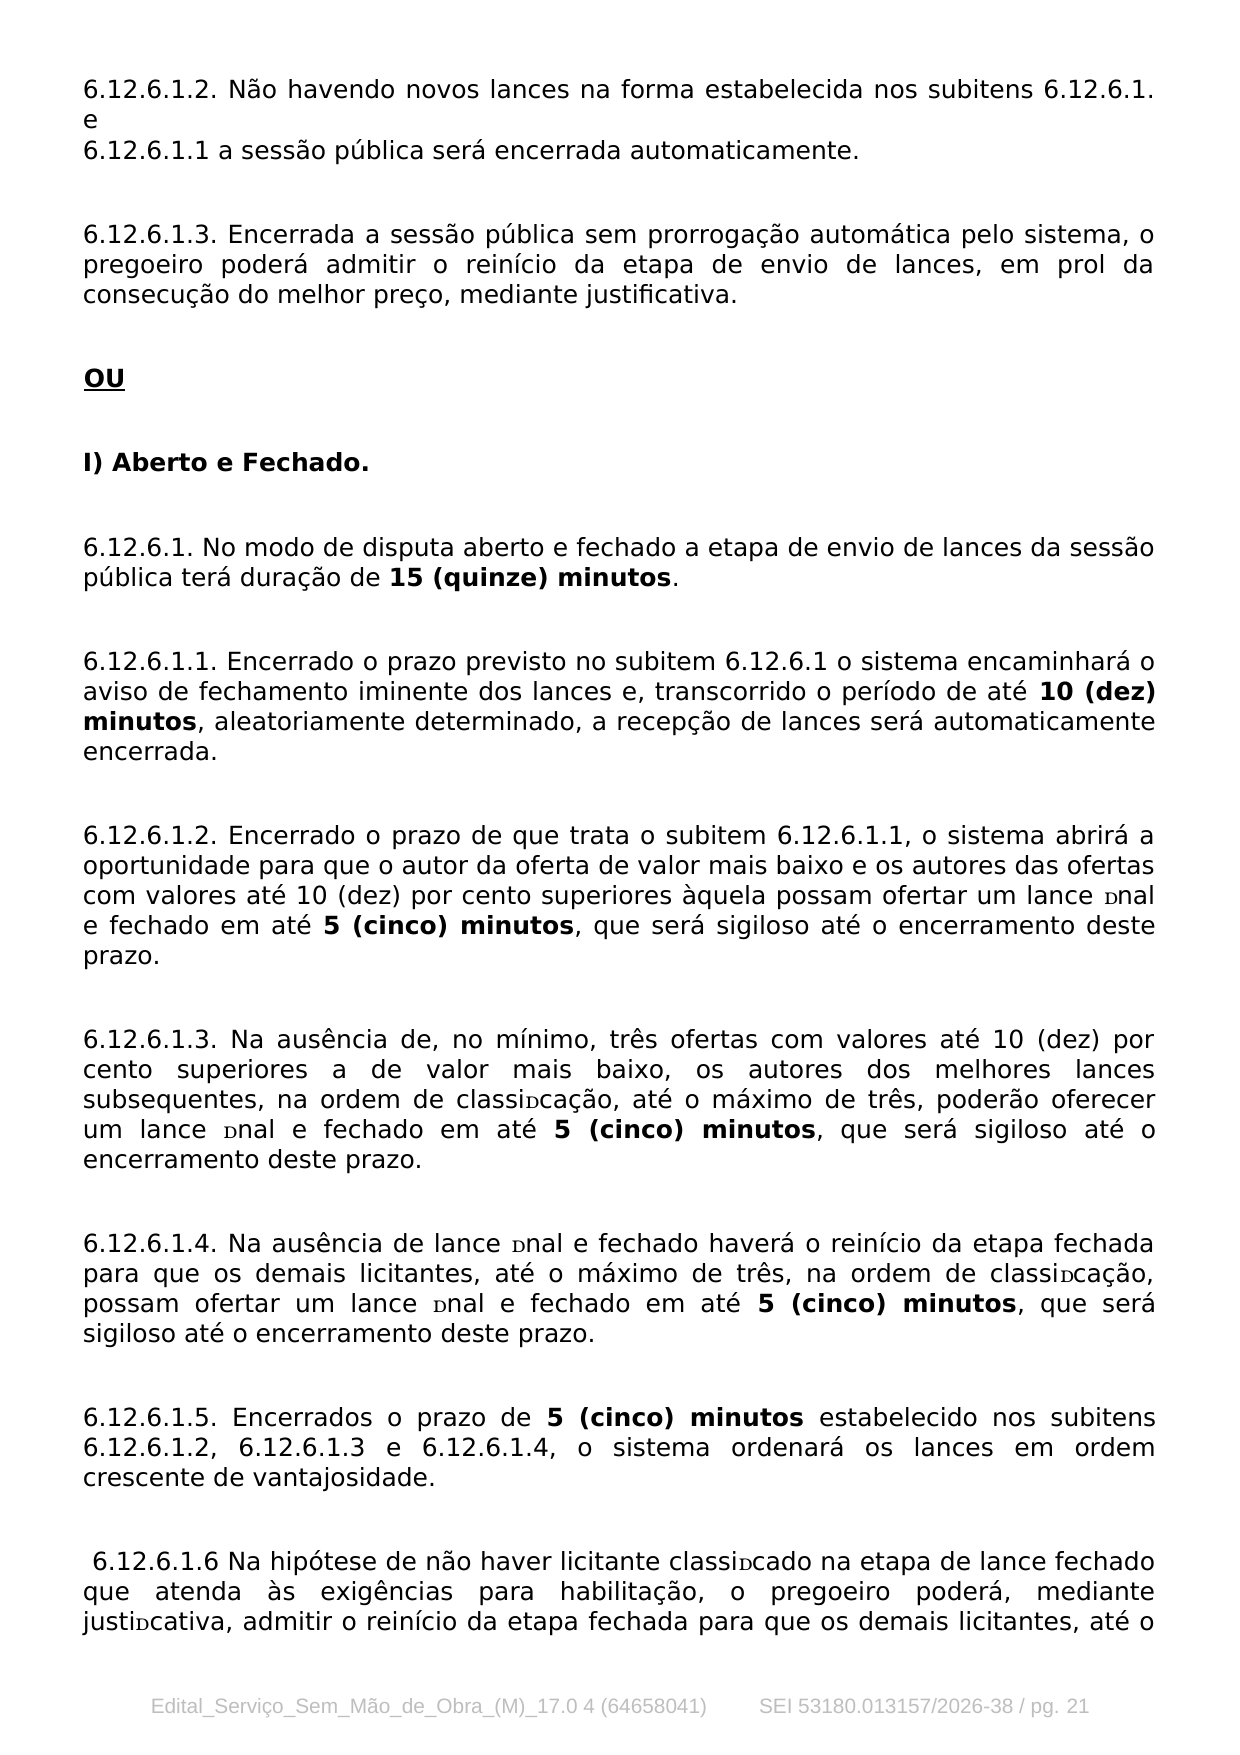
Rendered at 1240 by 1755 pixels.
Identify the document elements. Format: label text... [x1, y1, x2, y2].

text I) Aberto e Fechado. [83, 448, 1165, 478]
text 6.12.6.1.4. Na ausência de lance nal e fechado haverá o reinício da etapa fechada para que os demais licitantes, até o máximo de três, na ordem de classicação, possam ofertar um lance nal e fechado em até 5 (cinco) minutos, que será sigiloso até o encerramento deste prazo. [83, 1229, 1156, 1348]
text 6.12.6.1.3. Encerrada a sessão pública sem prorrogação automática pelo sistema, o pregoeiro poderá admitir o reinício da etapa de envio de lances, em prol da consecução do melhor preço, mediante justificativa. [83, 220, 1156, 309]
text 6.12.6.1.1 a sessão pública será encerrada automaticamente. [83, 136, 1156, 165]
text 6.12.6.1.2. Encerrado o prazo de que trata o subitem 6.12.6.1.1, o sistema abrirá a oportunidade para que o autor da oferta de valor mais baixo e os autores das ofertas com valores até 10 (dez) por cento superiores àquela possam ofertar um lance nal e fechado em até 5 (cinco) minutos, que será sigiloso até o encerramento deste prazo. [83, 821, 1156, 970]
text 6.12.6.1.6 Na hipótese de não haver licitante classicado na etapa de lance fechado que atenda às exigências para habilitação, o pregoeiro poderá, mediante justicativa, admitir o reinício da etapa fechada para que os demais licitantes, até o [83, 1547, 1156, 1636]
text 6.12.6.1.5. Encerrados o prazo de 5 (cinco) minutos estabelecido nos subitens 6.12.6.1.2, 6.12.6.1.3 e 6.12.6.1.4, o sistema ordenará os lances em ordem crescente de vantajosidade. [83, 1403, 1156, 1492]
text 6.12.6.1.2. Não havendo novos lances na forma estabelecida nos subitens 6.12.6.1. e [83, 75, 1156, 134]
subtitle OU [84, 364, 1165, 393]
text 6.12.6.1. No modo de disputa aberto e fechado a etapa de envio de lances da sessão pública terá duração de 15 (quinze) minutos. [83, 533, 1156, 592]
text 6.12.6.1.3. Na ausência de, no mínimo, três ofertas com valores até 10 (dez) por cento superiores a de valor mais baixo, os autores dos melhores lances subsequentes, na ordem de classicação, até o máximo de três, poderão oferecer um lance nal e fechado em até 5 (cinco) minutos, que será sigiloso até o encerramento deste prazo. [83, 1025, 1156, 1174]
text 6.12.6.1.1. Encerrado o prazo previsto no subitem 6.12.6.1 o sistema encaminhará o aviso de fechamento iminente dos lances e, transcorrido o período de até 10 (dez) minutos, aleatoriamente determinado, a recepção de lances será automaticamente encerrada. [83, 647, 1156, 766]
